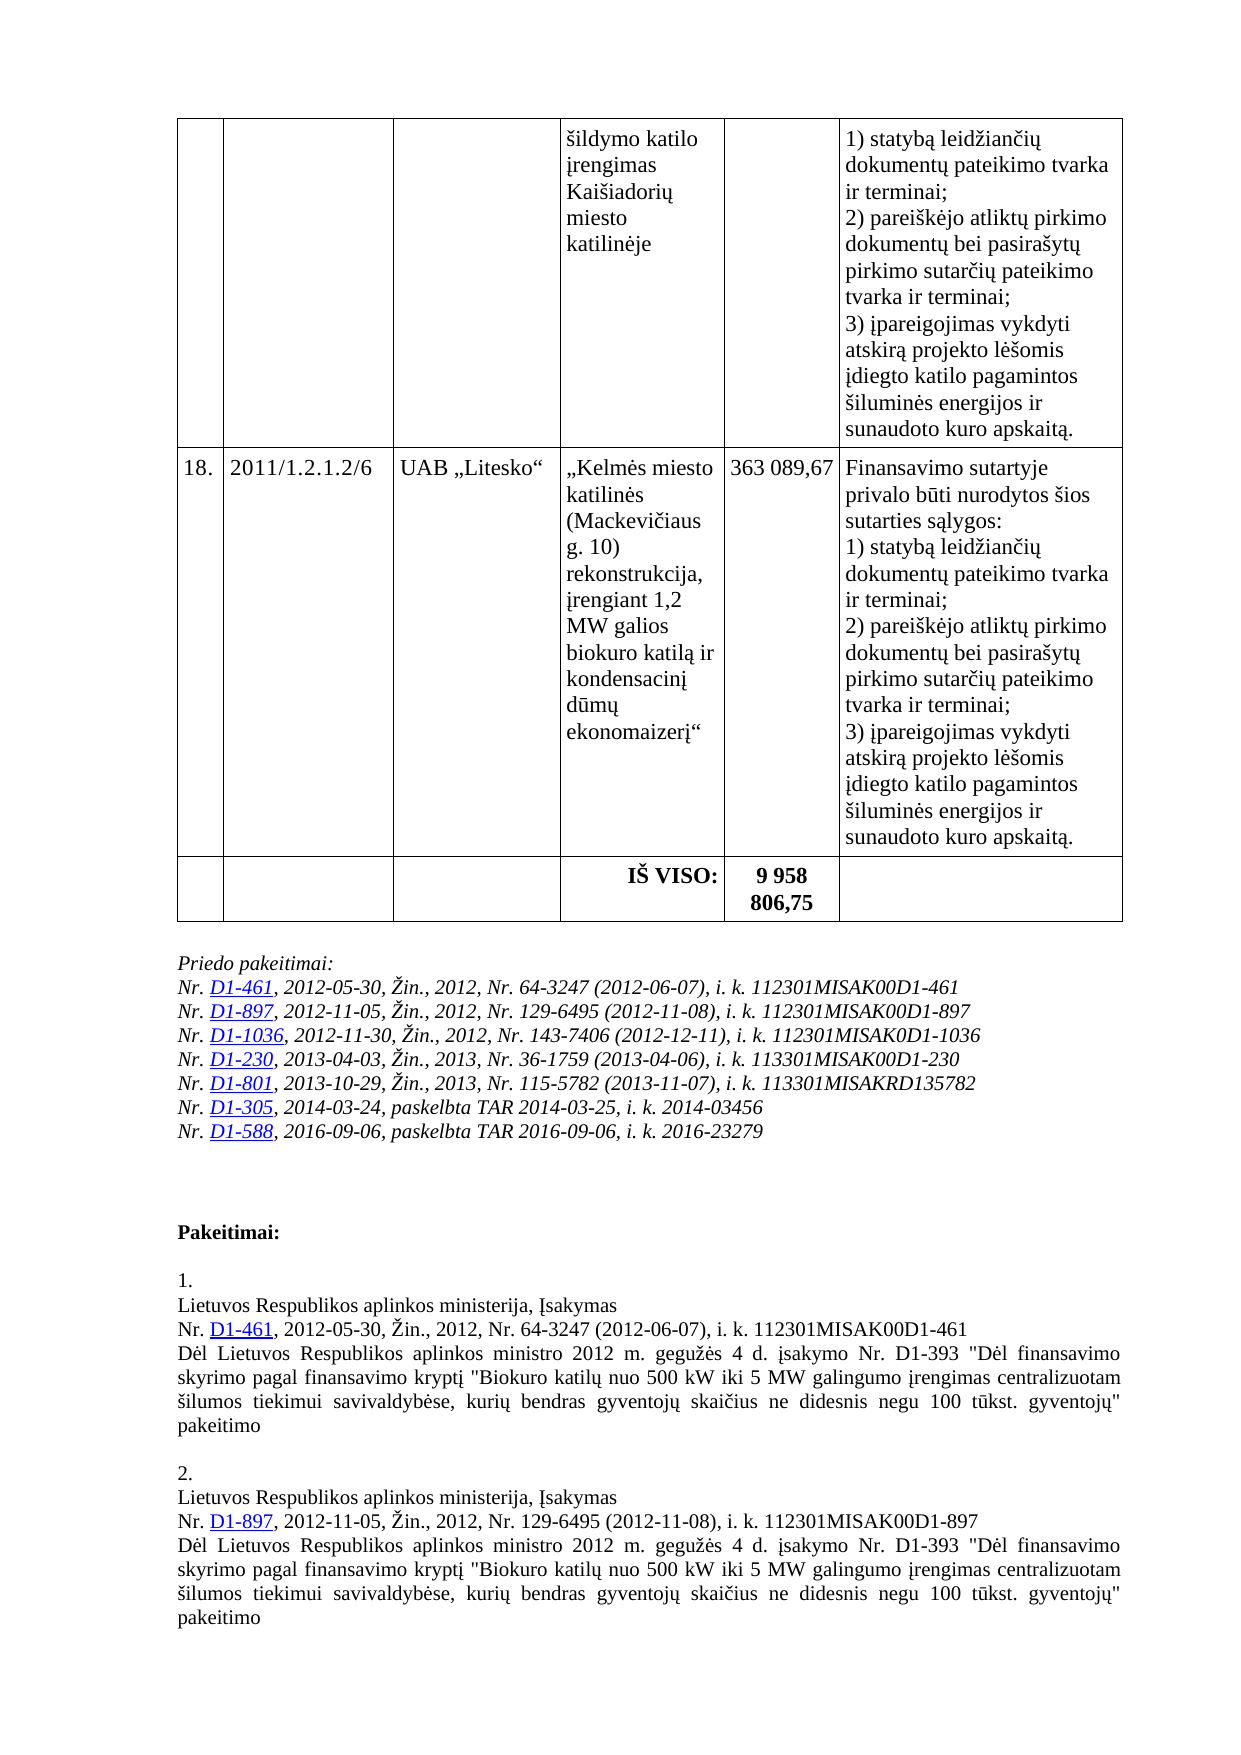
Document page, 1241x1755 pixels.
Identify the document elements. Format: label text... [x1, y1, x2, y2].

table_cell [224, 857, 393, 921]
text Nr. D1-461, 2012-05-30, Žin., 2012, Nr. 64-3247 (2012-06-07), i. k. 112301MISAK00D1-461 [177, 1317, 1122, 1341]
text Nr. D1-897, 2012-11-05, Žin., 2012, Nr. 129-6495 (2012-11-08), i. k. 112301MISAK00D1-897 [177, 999, 1122, 1023]
table_cell [394, 119, 560, 447]
table_cell [840, 857, 1122, 921]
table_cell „Kelmės miesto katilinės (Mackevičiaus g. 10) rekonstrukcija, įrengiant 1,2 MW galios biokuro katilą ir kondensacinį dūmų ekonomaizerį“ [561, 448, 724, 856]
text Dėl Lietuvos Respublikos aplinkos ministro 2012 m. gegužės 4 d. įsakymo Nr. D1-393 "Dėl finansavimo skyrimo pagal finansavimo kryptį "Biokuro katilų nuo 500 kW iki 5 MW galingumo įrengimas centralizuotam šilumos tiekimui savivaldybėse, kurių bendras gyventojų skaičius ne didesnis negu 100 tūkst. gyventojų" pakeitimo [177, 1341, 1122, 1437]
table_cell IŠ VISO: [561, 857, 724, 921]
text Priedo pakeitimai: [177, 951, 1122, 975]
table_cell [224, 119, 393, 447]
text Nr. D1-897, 2012-11-05, Žin., 2012, Nr. 129-6495 (2012-11-08), i. k. 112301MISAK00D1-897 [177, 1509, 1122, 1533]
table_cell [725, 119, 839, 447]
table_cell 2011/1.2.1.2/6 [224, 448, 393, 856]
text Nr. D1-305, 2014-03-24, paskelbta TAR 2014-03-25, i. k. 2014-03456 [177, 1095, 1122, 1119]
text 1. [177, 1268, 1122, 1292]
table_cell 18. [178, 448, 223, 856]
table_cell 363 089,67 [725, 448, 839, 856]
table_cell šildymo katilo įrengimas Kaišiadorių miesto katilinėje [561, 119, 724, 447]
table_cell 1) statybą leidžiančių dokumentų pateikimo tvarka ir terminai; 2) pareiškėjo atliktų pirkimo dokumentų bei pasirašytų pirkimo sutarčių pateikimo tvarka ir terminai; 3) įpareigojimas vykdyti atskirą projekto lėšomis įdiegto katilo pagamintos šiluminės energijos ir sunaudoto kuro apskaitą. [840, 119, 1122, 447]
text Nr. D1-1036, 2012-11-30, Žin., 2012, Nr. 143-7406 (2012-12-11), i. k. 112301MISAK0D1-1036 [177, 1023, 1122, 1047]
table_cell Finansavimo sutartyje privalo būti nurodytos šios sutarties sąlygos: 1) statybą leidžiančių dokumentų pateikimo tvarka ir terminai; 2) pareiškėjo atliktų pirkimo dokumentų bei pasirašytų pirkimo sutarčių pateikimo tvarka ir terminai; 3) įpareigojimas vykdyti atskirą projekto lėšomis įdiegto katilo pagamintos šiluminės energijos ir sunaudoto kuro apskaitą. [840, 448, 1122, 856]
text Dėl Lietuvos Respublikos aplinkos ministro 2012 m. gegužės 4 d. įsakymo Nr. D1-393 "Dėl finansavimo skyrimo pagal finansavimo kryptį "Biokuro katilų nuo 500 kW iki 5 MW galingumo įrengimas centralizuotam šilumos tiekimui savivaldybėse, kurių bendras gyventojų skaičius ne didesnis negu 100 tūkst. gyventojų" pakeitimo [177, 1533, 1122, 1629]
text Pakeitimai: [177, 1220, 1122, 1244]
table_cell UAB „Litesko“ [394, 448, 560, 856]
text Nr. D1-801, 2013-10-29, Žin., 2013, Nr. 115-5782 (2013-11-07), i. k. 113301MISAKRD135782 [177, 1071, 1122, 1095]
text Nr. D1-588, 2016-09-06, paskelbta TAR 2016-09-06, i. k. 2016-23279 [177, 1119, 1122, 1143]
text 2. [177, 1461, 1122, 1485]
text Nr. D1-461, 2012-05-30, Žin., 2012, Nr. 64-3247 (2012-06-07), i. k. 112301MISAK00D1-461 [177, 975, 1122, 999]
text Lietuvos Respublikos aplinkos ministerija, Įsakymas [177, 1485, 1122, 1509]
table_cell [178, 857, 223, 921]
table_cell [394, 857, 560, 921]
table_cell [178, 119, 223, 447]
table_cell 9 958 806,75 [725, 857, 839, 921]
text Nr. D1-230, 2013-04-03, Žin., 2013, Nr. 36-1759 (2013-04-06), i. k. 113301MISAK00D1-230 [177, 1047, 1122, 1071]
text Lietuvos Respublikos aplinkos ministerija, Įsakymas [177, 1292, 1122, 1317]
